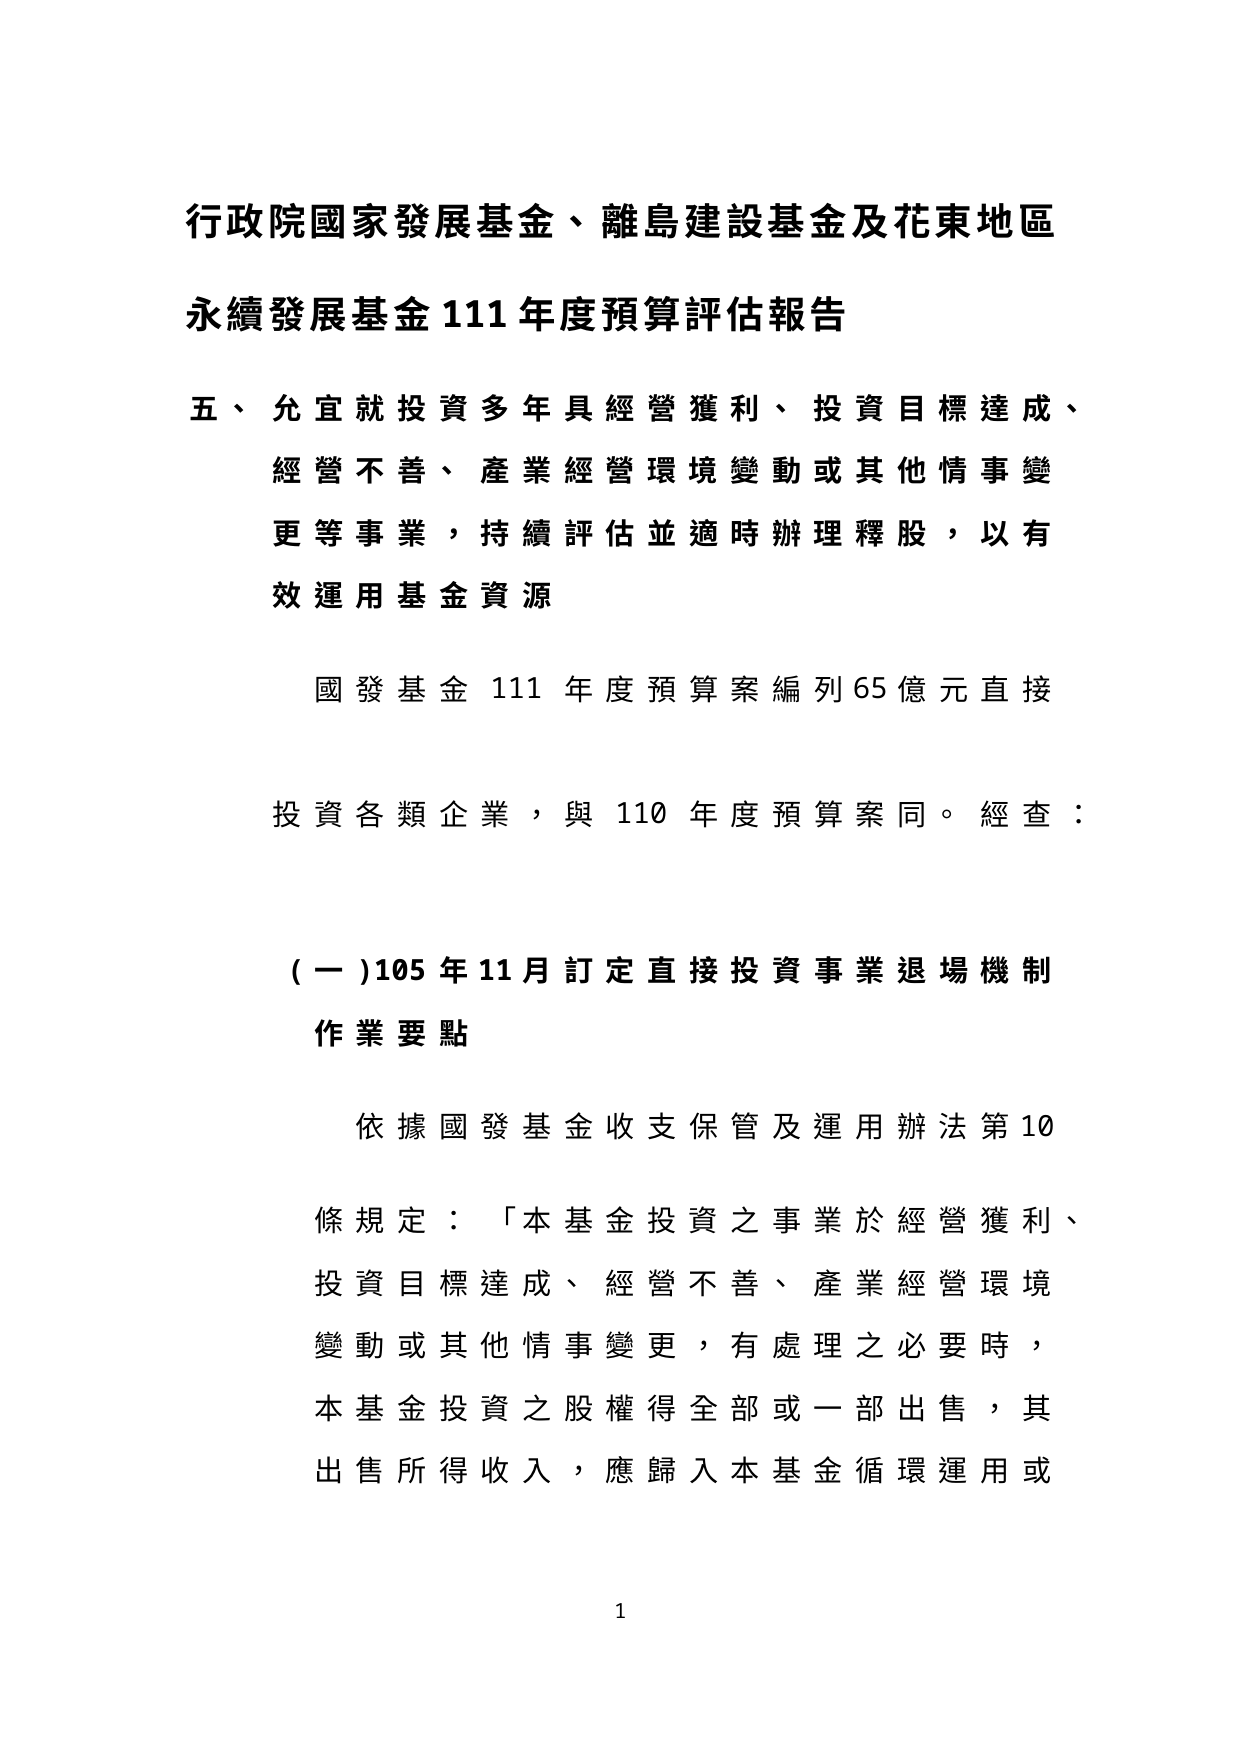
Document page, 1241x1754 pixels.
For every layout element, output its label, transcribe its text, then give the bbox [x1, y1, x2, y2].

text 國發基金111年度預算案編列65億元直接投資各類企業，與110年度預算案同。經查： [242, 615, 1058, 927]
text (一)105年11月訂定直接投資事業退場機制作業要點 [242, 927, 1058, 1052]
text 行政院國家發展基金、離島建設基金及花東地區永續發展基金111年度預算評估報告 [183, 177, 1058, 365]
text 五、允宜就投資多年具經營獲利、投資目標達成、經營不善、產業經營環境變動或其他情事變更等事業，持續評估並適時辦理釋股，以有效運用基金資源 [183, 365, 1058, 615]
text 依據國發基金收支保管及運用辦法第10條規定：「本基金投資之事業於經營獲利、投資目標達成、經營不善、產業經營環境變動或其他情事變更，有處理之必要時，本基金投資之股權得全部或一部出售，其出售所得收入，應歸入本基金循環運用或解繳國庫。」國發基金於105年11月25日訂定直接投資事業退場機制作業要點，依該要點第3點規定：「本基金依前述遴選釋股標的原則，每年定期或視必要時進行檢討，…，提請釋股政策評估會議進行政策評估及審議釋股優先順序。」第4點規定：「前揭擬釋股標的經釋股政策評估會議審議已不符合國家產業發展政策者，由釋股政策評估會議排定釋股優先順序後，提請投資評估審議委員會審議釋股標的之釋股方式、釋股底價及釋股期間，再依下列方式辦理釋股作業後，提報管理會：…。」 [271, 1052, 1058, 1490]
